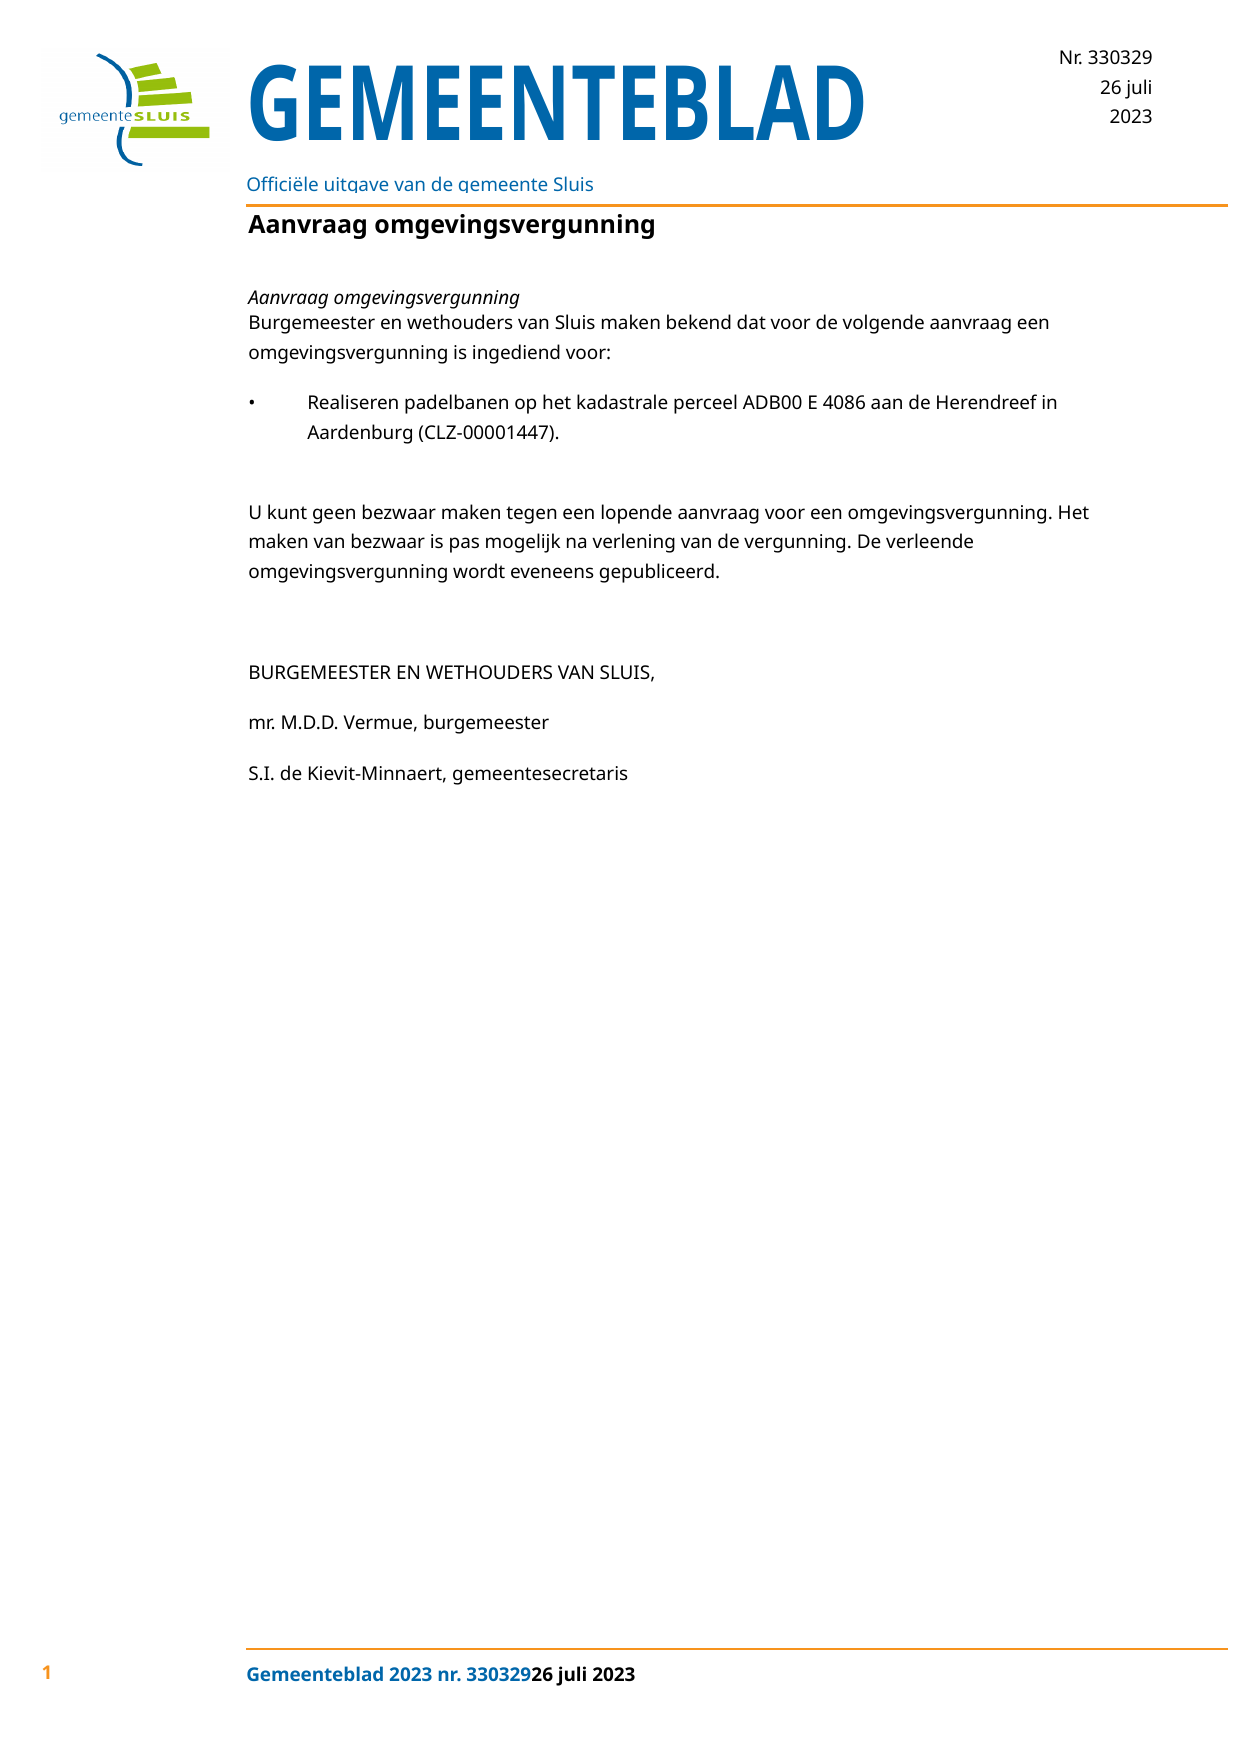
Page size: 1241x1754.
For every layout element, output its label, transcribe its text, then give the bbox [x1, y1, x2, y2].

text S.I. de Kievit-Minnaert, gemeentesecretaris [248, 760, 1152, 786]
text BURGEMEESTER EN WETHOUDERS VAN SLUIS, [248, 659, 1152, 685]
picture [41, 47, 231, 172]
text Aanvraag omgevingsvergunning [248, 284, 1152, 309]
list Realiseren padelbanen op het kadastrale perceel ADB00 E 4086 aan de Herendreef in Aardenburg (CLZ-00001447). [248, 389, 1152, 445]
text mr. M.D.D. Vermue, burgemeester [248, 709, 1152, 735]
text Burgemeester en wethouders van Sluis maken bekend dat voor de volgende aanvraag een omgevingsvergunning is ingediend voor: [248, 309, 1152, 365]
text U kunt geen bezwaar maken tegen een lopende aanvraag voor een omgevingsvergunning. Het maken van bezwaar is pas mogelijk na verlening van de vergunning. De verleende omgevingsvergunning wordt eveneens gepubliceerd. [248, 499, 1152, 584]
text Aanvraag omgevingsvergunning [248, 207, 1152, 241]
